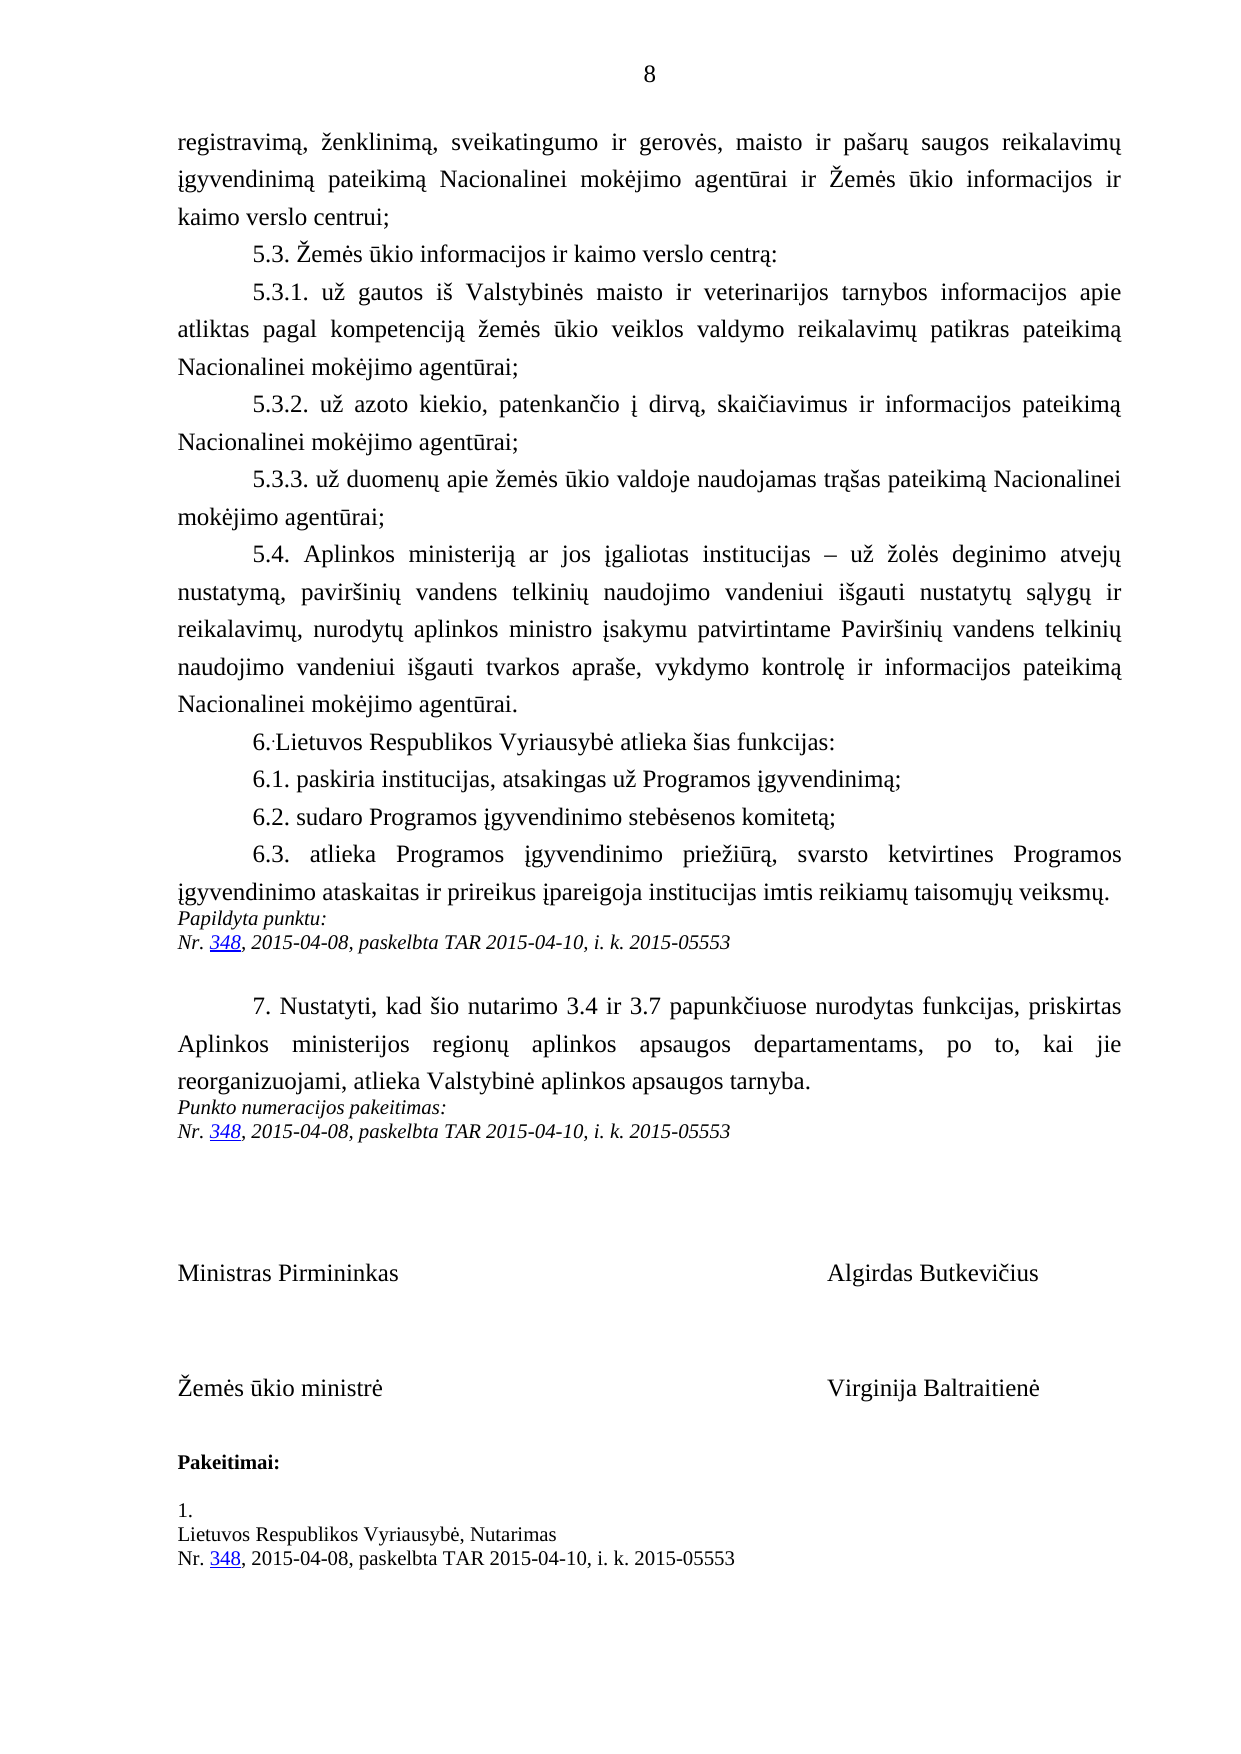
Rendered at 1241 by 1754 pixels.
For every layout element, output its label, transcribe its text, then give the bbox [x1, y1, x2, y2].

text registravimą, ženklinimą, sveikatingumo ir gerovės, maisto ir pašarų saugos reikalavimų įgyvendinimą pateikimą Nacionalinei mokėjimo agentūrai ir Žemės ūkio informacijos ir kaimo verslo centrui; [177, 118, 1122, 231]
text 6.3. atlieka Programos įgyvendinimo priežiūrą, svarsto ketvirtines Programos įgyvendinimo ataskaitas ir prireikus įpareigoja institucijas imtis reikiamų taisomųjų veiksmų. [177, 831, 1122, 906]
text Nr. 348, 2015-04-08, paskelbta TAR 2015-04-10, i. k. 2015-05553 [177, 1119, 1122, 1143]
text Lietuvos Respublikos Vyriausybė, Nutarimas [177, 1522, 1122, 1546]
text 6..Lietuvos Respublikos Vyriausybė atlieka šias funkcijas: [177, 718, 1122, 756]
text Žemės ūkio ministrė Virginija Baltraitienė [177, 1373, 1122, 1402]
text 6.1. paskiria institucijas, atsakingas už Programos įgyvendinimą; [177, 756, 1122, 793]
text Punkto numeracijos pakeitimas: [177, 1095, 1122, 1119]
text Pakeitimai: [177, 1450, 1122, 1474]
text Ministras Pirmininkas Algirdas Butkevičius [177, 1258, 1122, 1287]
text 5.3.3. už duomenų apie žemės ūkio valdoje naudojamas trąšas pateikimą Nacionalinei mokėjimo agentūrai; [177, 456, 1122, 531]
text Nr. 348, 2015-04-08, paskelbta TAR 2015-04-10, i. k. 2015-05553 [177, 1546, 1122, 1570]
text 7. Nustatyti, kad šio nutarimo 3.4 ir 3.7 papunkčiuose nurodytas funkcijas, priskirtas Aplinkos ministerijos regionų aplinkos apsaugos departamentams, po to, kai jie reorganizuojami, atlieka Valstybinė aplinkos apsaugos tarnyba. [177, 982, 1122, 1095]
text 1. [177, 1498, 1122, 1522]
text Papildyta punktu: [177, 906, 1122, 930]
text 5.3.2. už azoto kiekio, patenkančio į dirvą, skaičiavimus ir informacijos pateikimą Nacionalinei mokėjimo agentūrai; [177, 381, 1122, 456]
text 5.3.1. už gautos iš Valstybinės maisto ir veterinarijos tarnybos informacijos apie atliktas pagal kompetenciją žemės ūkio veiklos valdymo reikalavimų patikras pateikimą Nacionalinei mokėjimo agentūrai; [177, 268, 1122, 381]
text 5.3. Žemės ūkio informacijos ir kaimo verslo centrą: [177, 231, 1122, 268]
text 5.4. Aplinkos ministeriją ar jos įgaliotas institucijas – už žolės deginimo atvejų nustatymą, paviršinių vandens telkinių naudojimo vandeniui išgauti nustatytų sąlygų ir reikalavimų, nurodytų aplinkos ministro įsakymu patvirtintame Paviršinių vandens telkinių naudojimo vandeniui išgauti tvarkos apraše, vykdymo kontrolę ir informacijos pateikimą Nacionalinei mokėjimo agentūrai. [177, 531, 1122, 718]
text Nr. 348, 2015-04-08, paskelbta TAR 2015-04-10, i. k. 2015-05553 [177, 930, 1122, 954]
text 6.2. sudaro Programos įgyvendinimo stebėsenos komitetą; [177, 793, 1122, 831]
